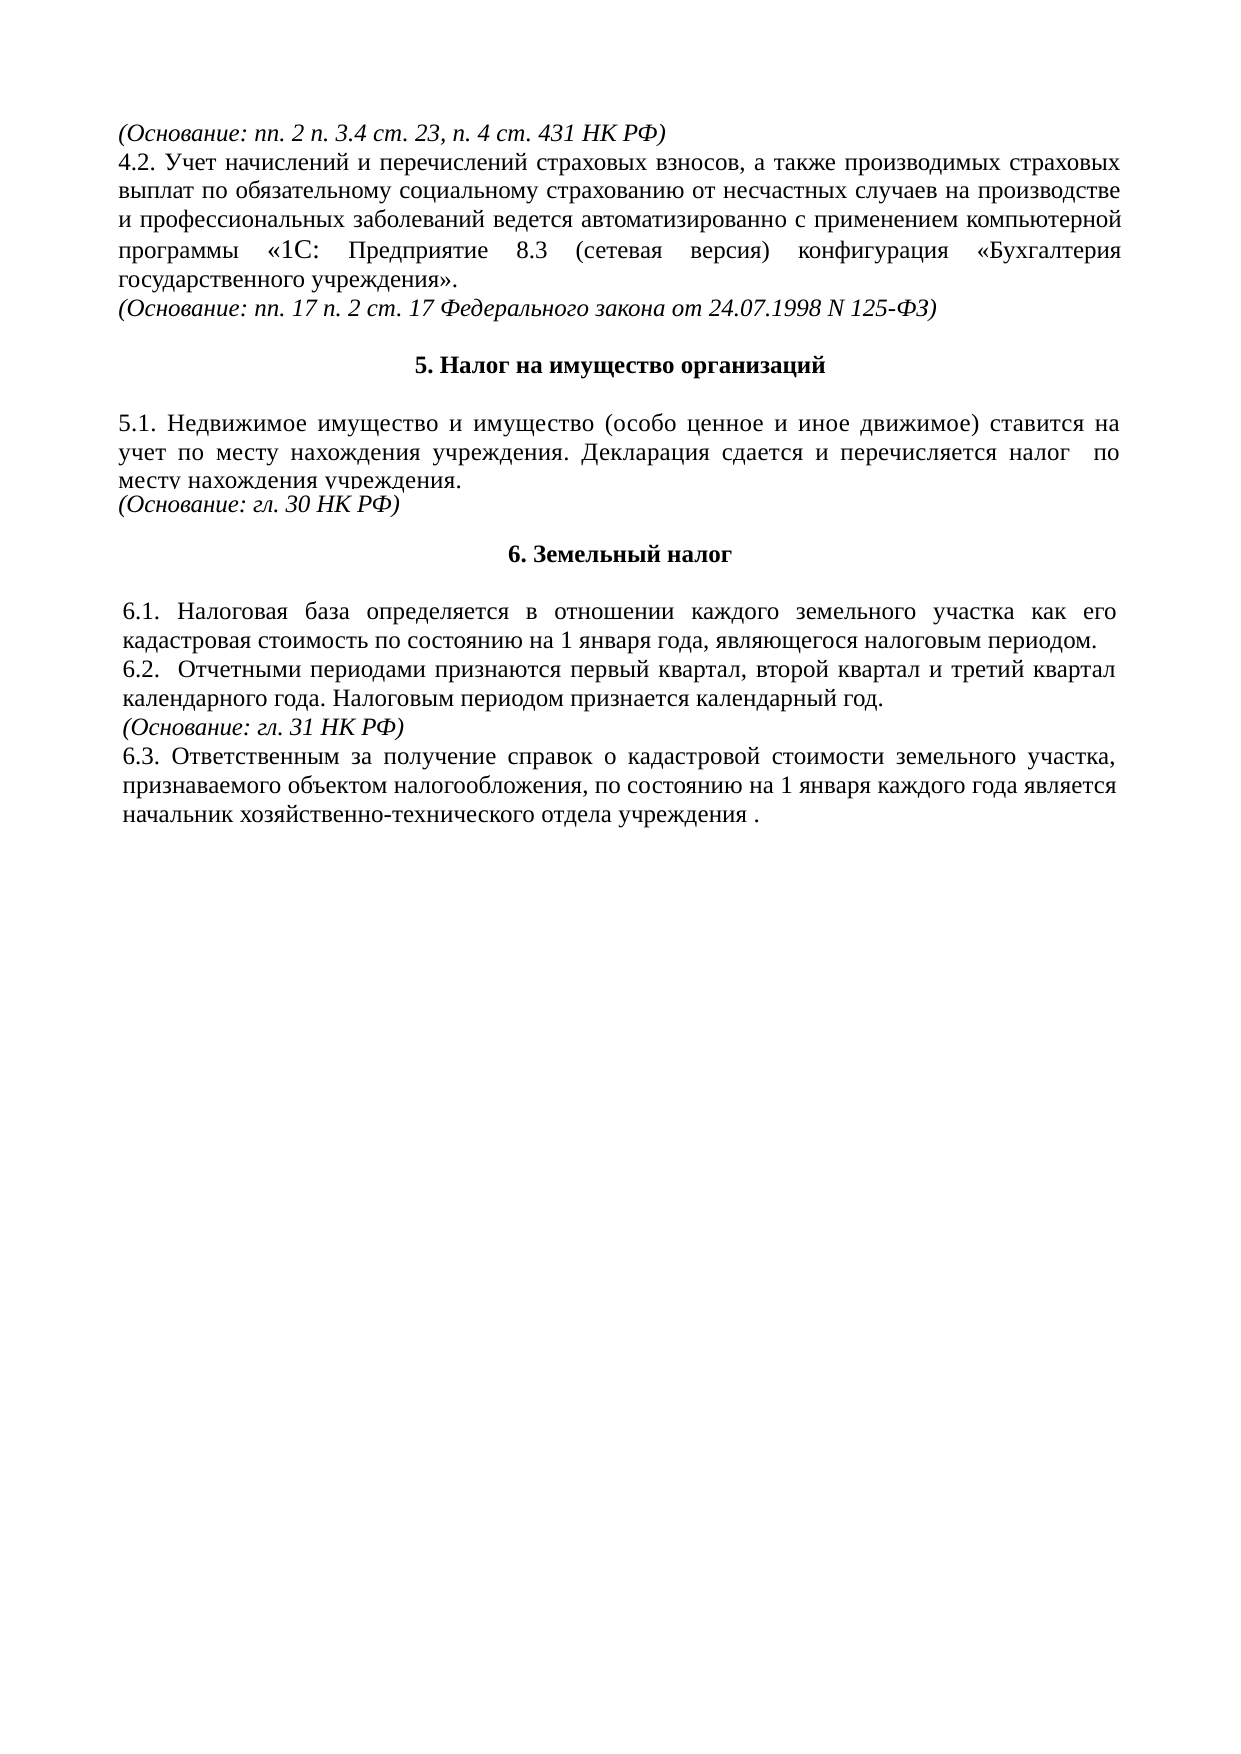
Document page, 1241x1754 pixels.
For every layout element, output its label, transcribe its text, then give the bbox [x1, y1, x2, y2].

text 5. Налог на имущество организаций [118, 351, 1122, 379]
list (Основание: гл. 31 НК РФ) [122, 712, 1118, 741]
text 6.3. Ответственным за получение справок о кадастровой стоимости земельного участка, признаваемого объектом налогообложения, по состоянию на 1 января каждого года является начальник хозяйственно-технического отдела учреждения . [122, 741, 1118, 828]
text (Основание: пп. 17 п. 2 ст. 17 Федерального закона от 24.07.1998 N 125-ФЗ) [118, 293, 1122, 322]
text 5.1. Недвижимое имущество и имущество (особо ценное и иное движимое) ставится на учет по месту нахождения учреждения. Декларация сдается и перечисляется налог по месту нахождения учреждения. [118, 408, 1122, 494]
text 4.2. Учет начислений и перечислений страховых взносов, а также производимых страховых выплат по обязательному социальному страхованию от несчастных случаев на производстве и профессиональных заболеваний ведется автоматизированно с применением компьютерной программы «1С: Предприятие 8.3 (сетевая версия) конфигурация «Бухгалтерия государственного учреждения». [118, 147, 1122, 293]
text 6. Земельный налог [118, 539, 1122, 568]
text (Основание: пп. 2 п. 3.4 ст. 23, п. 4 ст. 431 НК РФ) [118, 118, 1122, 147]
text 6.1. Налоговая база определяется в отношении каждого земельного участка как его кадастровая стоимость по состоянию на 1 января года, являющегося налоговым периодом. [122, 597, 1118, 654]
list 6.2. Отчетными периодами признаются первый квартал, второй квартал и третий квартал календарного года. Налоговым периодом признается календарный год. [122, 654, 1118, 712]
text (Основание: гл. 30 НК РФ) [118, 494, 1122, 517]
